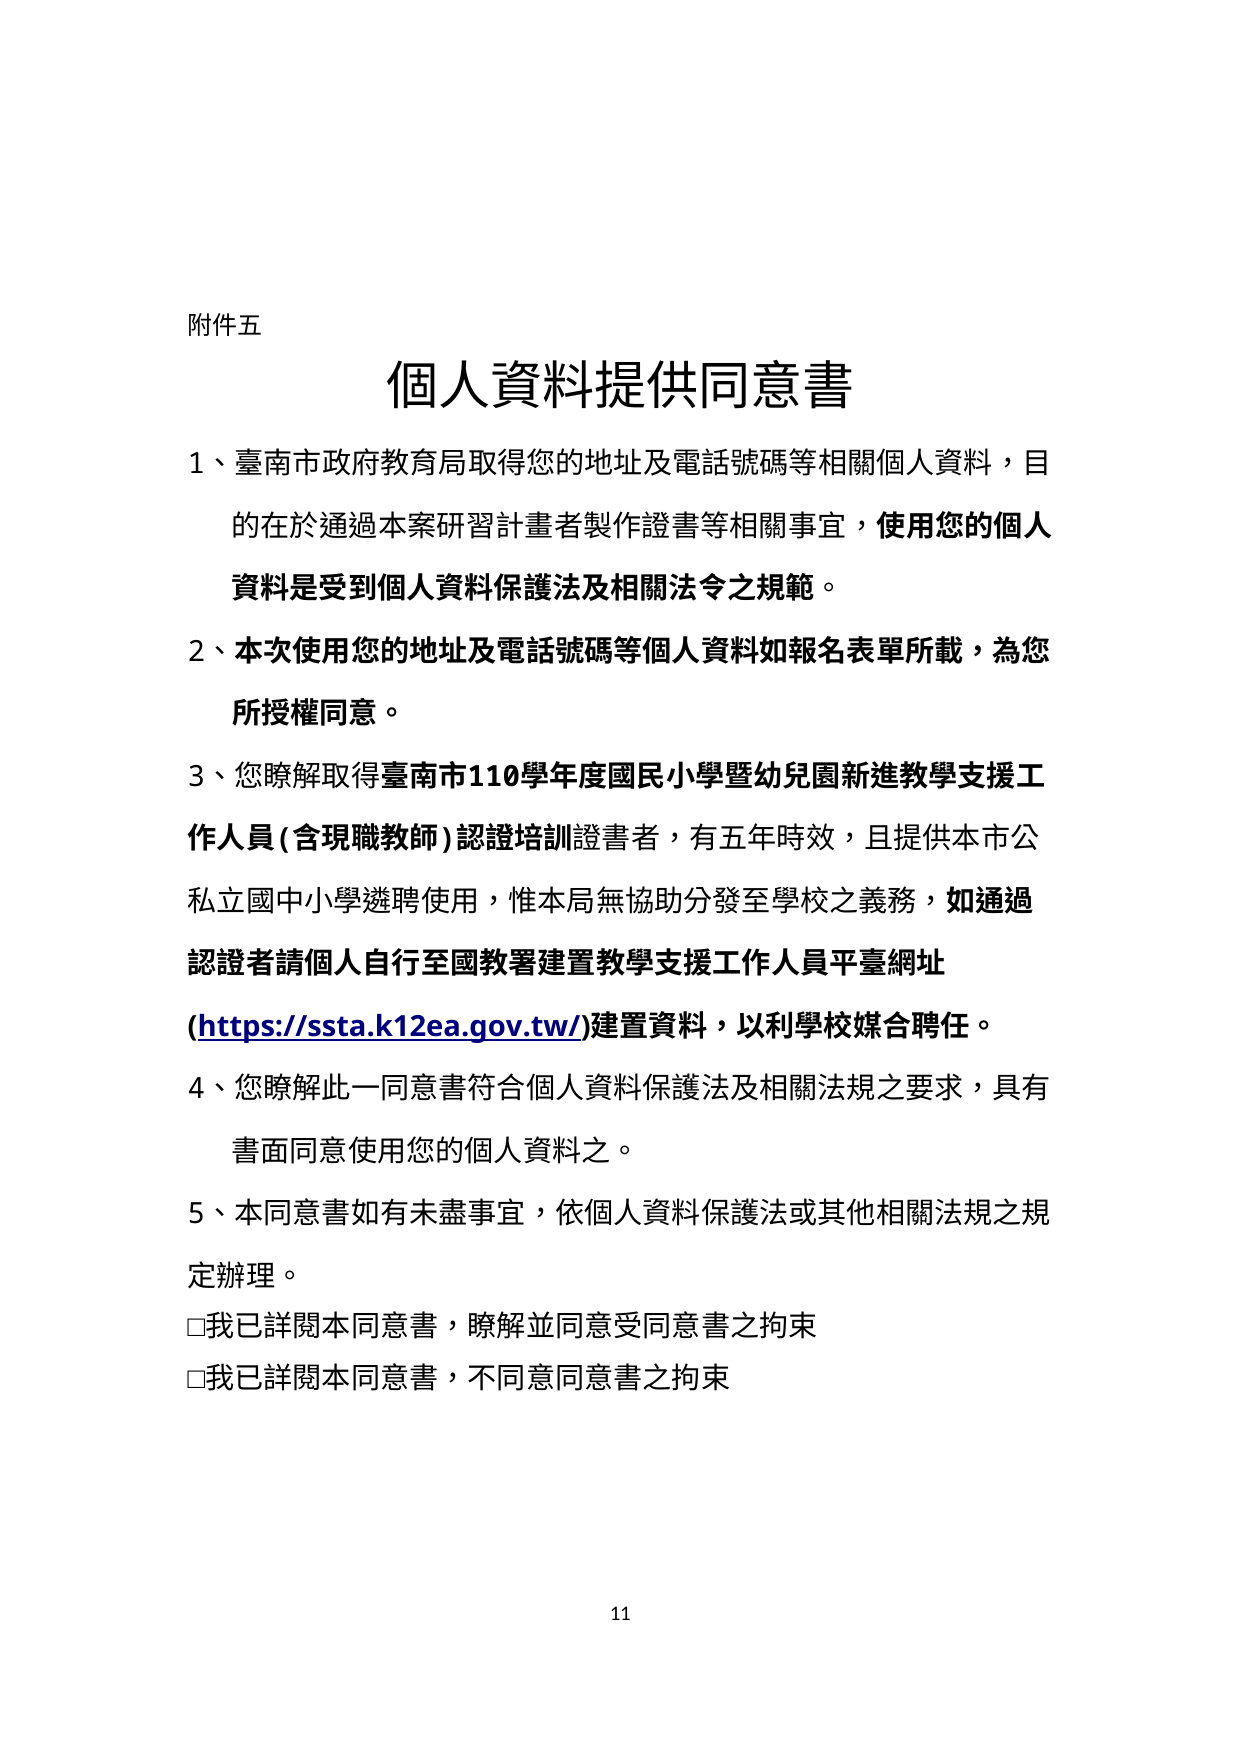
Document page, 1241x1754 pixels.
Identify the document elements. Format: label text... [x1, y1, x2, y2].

text 個人資料提供同意書 [187, 344, 1053, 419]
text 附件五 [187, 282, 1053, 344]
text □我已詳閱本同意書，不同意同意書之拘束 [187, 1347, 1053, 1399]
text 4、您瞭解此一同意書符合個人資料保護法及相關法規之要求，具有書面同意使用您的個人資料之。 [187, 1044, 1053, 1169]
text 1、臺南市政府教育局取得您的地址及電話號碼等相關個人資料，目的在於通過本案研習計畫者製作證書等相關事宜，使用您的個人資料是受到個人資料保護法及相關法令之規範。 [187, 419, 1053, 607]
text 2、本次使用您的地址及電話號碼等個人資料如報名表單所載，為您所授權同意。 [187, 607, 1053, 732]
text □我已詳閱本同意書，瞭解並同意受同意書之拘束 [187, 1294, 1053, 1347]
text 3、您瞭解取得臺南市110學年度國民小學暨幼兒園新進教學支援工作人員(含現職教師)認證培訓證書者，有五年時效，且提供本市公私立國中小學遴聘使用，惟本局無協助分發至學校之義務，如通過認證者請個人自行至國教署建置教學支援工作人員平臺網址(https://ssta.k12ea.gov.tw/)建置資料，以利學校媒合聘任。 [187, 732, 1053, 1044]
text 5、本同意書如有未盡事宜，依個人資料保護法或其他相關法規之規定辦理。 [187, 1169, 1053, 1294]
